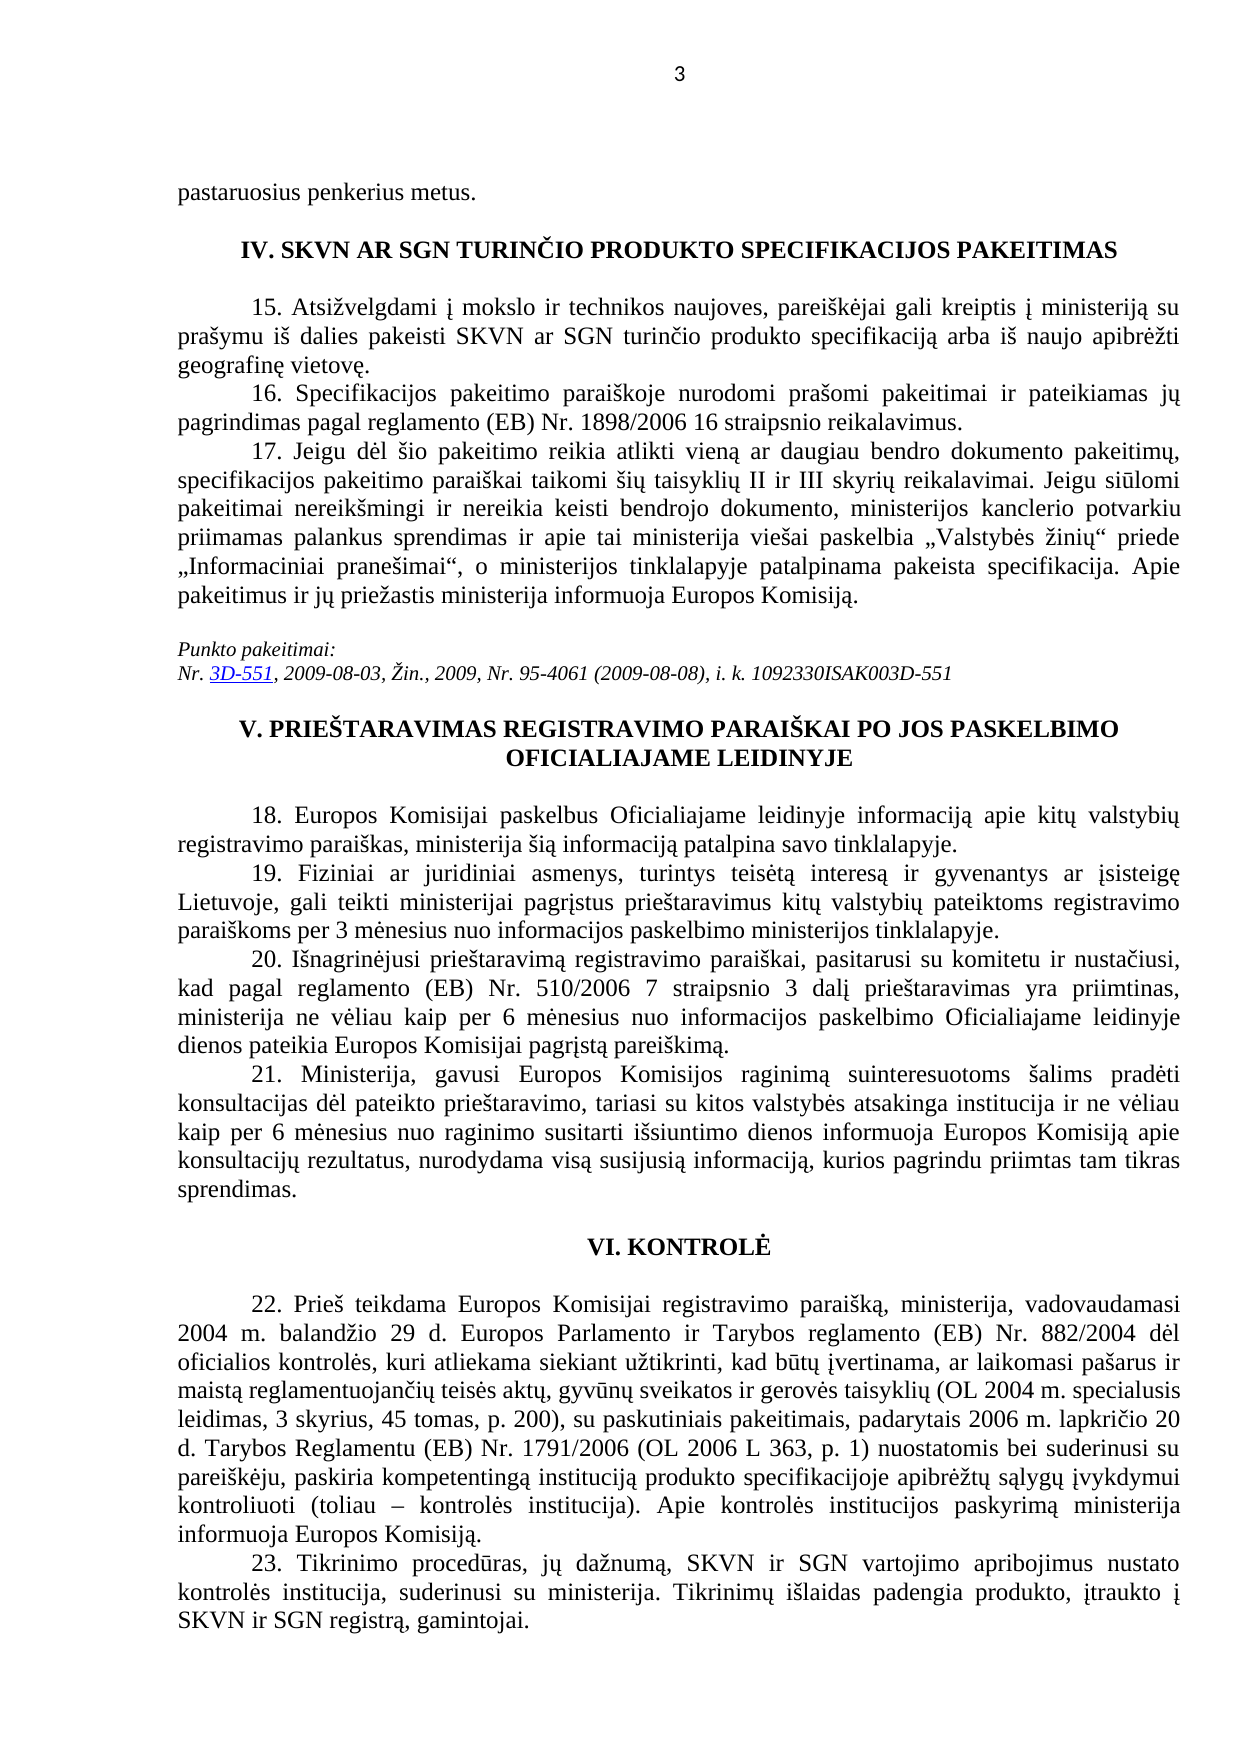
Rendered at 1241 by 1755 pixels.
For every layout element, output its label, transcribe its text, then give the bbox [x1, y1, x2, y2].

text 21. Ministerija, gavusi Europos Komisijos raginimą suinteresuotoms šalims pradėti konsultacijas dėl pateikto prieštaravimo, tariasi su kitos valstybės atsakinga institucija ir ne vėliau kaip per 6 mėnesius nuo raginimo susitarti išsiuntimo dienos informuoja Europos Komisiją apie konsultacijų rezultatus, nurodydama visą susijusią informaciją, kurios pagrindu priimtas tam tikras sprendimas. [177, 1059, 1181, 1203]
text 20. Išnagrinėjusi prieštaravimą registravimo paraiškai, pasitarusi su komitetu ir nustačiusi, kad pagal reglamento (EB) Nr. 510/2006 7 straipsnio 3 dalį prieštaravimas yra priimtinas, ministerija ne vėliau kaip per 6 mėnesius nuo informacijos paskelbimo Oficialiajame leidinyje dienos pateikia Europos Komisijai pagrįstą pareiškimą. [177, 944, 1181, 1059]
text Punkto pakeitimai: [177, 637, 1181, 661]
text 18. Europos Komisijai paskelbus Oficialiajame leidinyje informaciją apie kitų valstybių registravimo paraiškas, ministerija šią informaciją patalpina savo tinklalapyje. [177, 800, 1181, 858]
text 16. Specifikacijos pakeitimo paraiškoje nurodomi prašomi pakeitimai ir pateikiamas jų pagrindimas pagal reglamento (EB) Nr. 1898/2006 16 straipsnio reikalavimus. [177, 378, 1181, 436]
text 17. Jeigu dėl šio pakeitimo reikia atlikti vieną ar daugiau bendro dokumento pakeitimų, specifikacijos pakeitimo paraiškai taikomi šių taisyklių II ir III skyrių reikalavimai. Jeigu siūlomi pakeitimai nereikšmingi ir nereikia keisti bendrojo dokumento, ministerijos kanclerio potvarkiu priimamas palankus sprendimas ir apie tai ministerija viešai paskelbia „Valstybės žinių“ priede „Informaciniai pranešimai“, o ministerijos tinklalapyje patalpinama pakeista specifikacija. Apie pakeitimus ir jų priežastis ministerija informuoja Europos Komisiją. [177, 436, 1181, 608]
text V. PRIEŠTARAVIMAS REGISTRAVIMO PARAIŠKAI PO JOS PASKELBIMO OFICIALIAJAME LEIDINYJE [177, 714, 1181, 772]
text 19. Fiziniai ar juridiniai asmenys, turintys teisėtą interesą ir gyvenantys ar įsisteigę Lietuvoje, gali teikti ministerijai pagrįstus prieštaravimus kitų valstybių pateiktoms registravimo paraiškoms per 3 mėnesius nuo informacijos paskelbimo ministerijos tinklalapyje. [177, 858, 1181, 944]
text pastaruosius penkerius metus. [177, 177, 1181, 206]
text IV. SKVN AR SGN TURINČIO PRODUKTO SPECIFIKACIJOS PAKEITIMAS [177, 235, 1181, 263]
text 23. Tikrinimo procedūras, jų dažnumą, SKVN ir SGN vartojimo apribojimus nustato kontrolės institucija, suderinusi su ministerija. Tikrinimų išlaidas padengia produkto, įtraukto į SKVN ir SGN registrą, gamintojai. [177, 1548, 1181, 1634]
text Nr. 3D-551, 2009-08-03, Žin., 2009, Nr. 95-4061 (2009-08-08), i. k. 1092330ISAK003D-551 [177, 661, 1181, 685]
text 22. Prieš teikdama Europos Komisijai registravimo paraišką, ministerija, vadovaudamasi 2004 m. balandžio 29 d. Europos Parlamento ir Tarybos reglamento (EB) Nr. 882/2004 dėl oficialios kontrolės, kuri atliekama siekiant užtikrinti, kad būtų įvertinama, ar laikomasi pašarus ir maistą reglamentuojančių teisės aktų, gyvūnų sveikatos ir gerovės taisyklių (OL 2004 m. specialusis leidimas, 3 skyrius, 45 tomas, p. 200), su paskutiniais pakeitimais, padarytais 2006 m. lapkričio 20 d. Tarybos Reglamentu (EB) Nr. 1791/2006 (OL 2006 L 363, p. 1) nuostatomis bei suderinusi su pareiškėju, paskiria kompetentingą instituciją produkto specifikacijoje apibrėžtų sąlygų įvykdymui kontroliuoti (toliau – kontrolės institucija). Apie kontrolės institucijos paskyrimą ministerija informuoja Europos Komisiją. [177, 1289, 1181, 1548]
text 15. Atsižvelgdami į mokslo ir technikos naujoves, pareiškėjai gali kreiptis į ministeriją su prašymu iš dalies pakeisti SKVN ar SGN turinčio produkto specifikaciją arba iš naujo apibrėžti geografinę vietovę. [177, 292, 1181, 378]
text VI. KONTROLĖ [177, 1232, 1181, 1260]
